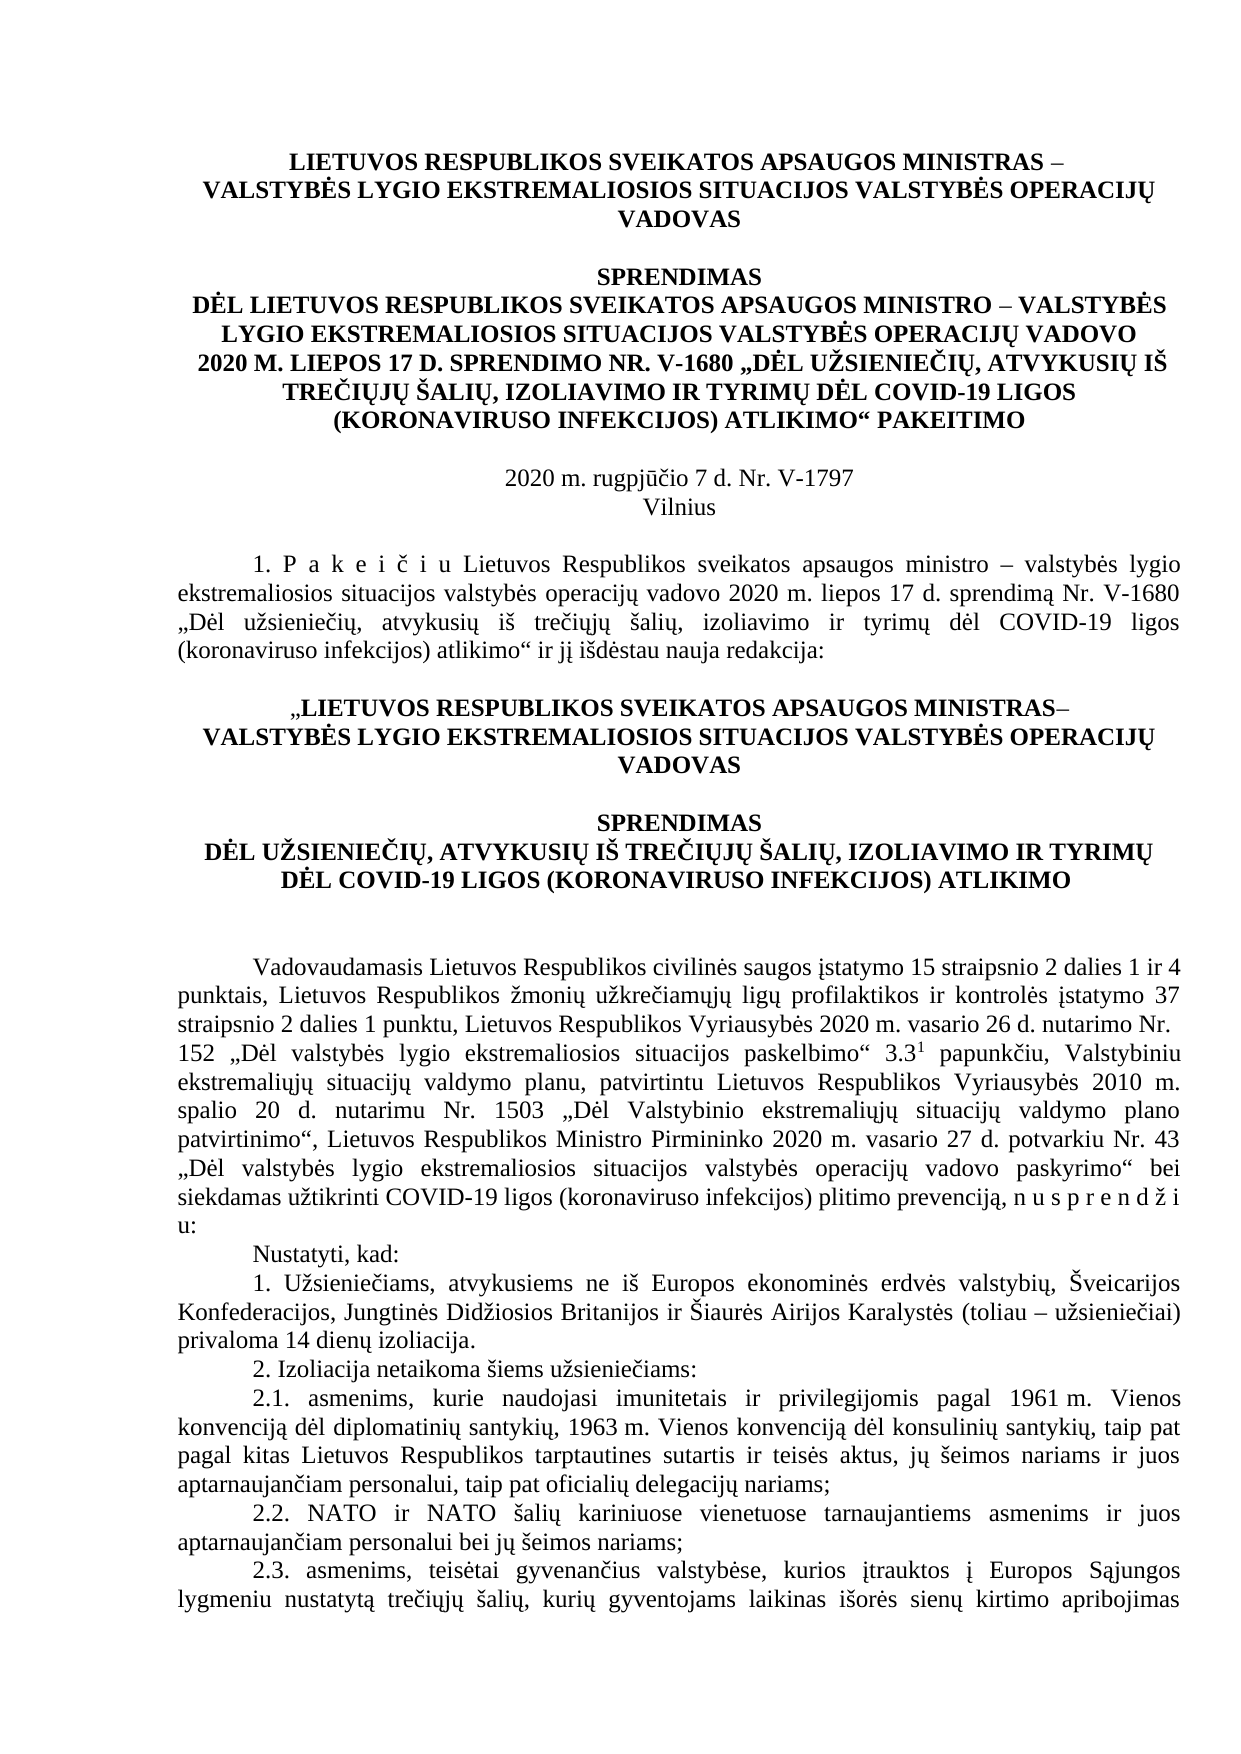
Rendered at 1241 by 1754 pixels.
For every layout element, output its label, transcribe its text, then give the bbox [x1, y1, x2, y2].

text SPRENDIMAS [177, 808, 1181, 837]
text Nustatyti, kad: [177, 1239, 1181, 1268]
text 1. P a k e i č i u Lietuvos Respublikos sveikatos apsaugos ministro – valstybės lygio ekstremaliosios situacijos valstybės operacijų vadovo 2020 m. liepos 17 d. sprendimą Nr. V-1680 „Dėl užsieniečių, atvykusių iš trečiųjų šalių, izoliavimo ir tyrimų dėl COVID-19 ligos (koronaviruso infekcijos) atlikimo“ ir jį išdėstau nauja redakcija: [177, 549, 1181, 664]
text 2.2. NATO ir NATO šalių kariniuose vienetuose tarnaujantiems asmenims ir juos aptarnaujančiam personalui bei jų šeimos nariams; [177, 1498, 1181, 1556]
text Vadovaudamasis Lietuvos Respublikos civilinės saugos įstatymo 15 straipsnio 2 dalies 1 ir 4 punktais, Lietuvos Respublikos žmonių užkrečiamųjų ligų profilaktikos ir kontrolės įstatymo 37 straipsnio 2 dalies 1 punktu, Lietuvos Respublikos Vyriausybės 2020 m. vasario 26 d. nutarimo Nr. 152 „Dėl valstybės lygio ekstremaliosios situacijos paskelbimo“ 3.31 papunkčiu, Valstybiniu ekstremaliųjų situacijų valdymo planu, patvirtintu Lietuvos Respublikos Vyriausybės 2010 m. spalio 20 d. nutarimu Nr. 1503 „Dėl Valstybinio ekstremaliųjų situacijų valdymo plano patvirtinimo“, Lietuvos Respublikos Ministro Pirmininko 2020 m. vasario 27 d. potvarkiu Nr. 43 „Dėl valstybės lygio ekstremaliosios situacijos valstybės operacijų vadovo paskyrimo“ bei siekdamas užtikrinti COVID-19 ligos (koronaviruso infekcijos) plitimo prevenciją, n u s p r e n d ž i u: [177, 952, 1181, 1239]
text DĖL LIETUVOS RESPUBLIKOS SVEIKATOS APSAUGOS MINISTRO – VALSTYBĖS LYGIO EKSTREMALIOSIOS SITUACIJOS VALSTYBĖS OPERACIJŲ VADOVO [177, 291, 1181, 348]
text SPRENDIMAS [177, 262, 1181, 291]
text VALSTYBĖS LYGIO EKSTREMALIOSIOS SITUACIJOS VALSTYBĖS OPERACIJŲ VADOVAS [177, 176, 1181, 233]
text VALSTYBĖS LYGIO EKSTREMALIOSIOS SITUACIJOS VALSTYBĖS OPERACIJŲ VADOVAS [177, 722, 1181, 779]
text 2.3. asmenims, teisėtai gyvenančius valstybėse, kurios įtrauktos į Europos Sąjungos lygmeniu nustatytą trečiųjų šalių, kurių gyventojams laikinas išorės sienų kirtimo apribojimas [177, 1556, 1181, 1613]
text 1. Užsieniečiams, atvykusiems ne iš Europos ekonominės erdvės valstybių, Šveicarijos Konfederacijos, Jungtinės Didžiosios Britanijos ir Šiaurės Airijos Karalystės (toliau – užsieniečiai) privaloma 14 dienų izoliacija. [177, 1268, 1181, 1354]
text DĖL užsieniečių, atvykusių iš trečiųjų šalių, izoliavimo ir tyrimų dėl COVID-19 ligos (koronaviruso infekcijos) atlikimo [177, 837, 1181, 894]
text „LIETUVOS RESPUBLIKOS SVEIKATOS APSAUGOS MINISTRAS– [177, 693, 1181, 722]
text LIETUVOS RESPUBLIKOS SVEIKATOS APSAUGOS MINISTRAS – [177, 147, 1181, 176]
text 2020 M. LIEPOS 17 D. SPRENDIMO NR. V-1680 „DĖL užsieniečių, atvykusių iš trečiųjų šalių, izoliavimo ir tyrimų dėl COVID-19 ligos (koronaviruso infekcijos) atlikimo“ PAKEITIMO [177, 348, 1181, 434]
text 2.1. asmenims, kurie naudojasi imunitetais ir privilegijomis pagal 1961 m. Vienos konvenciją dėl diplomatinių santykių, 1963 m. Vienos konvenciją dėl konsulinių santykių, taip pat pagal kitas Lietuvos Respublikos tarptautines sutartis ir teisės aktus, jų šeimos nariams ir juos aptarnaujančiam personalui, taip pat oficialių delegacijų nariams; [177, 1383, 1181, 1498]
text 2020 m. rugpjūčio 7 d. Nr. V-1797 [177, 463, 1181, 492]
text Vilnius [177, 492, 1181, 521]
text 2. Izoliacija netaikoma šiems užsieniečiams: [177, 1354, 1181, 1383]
